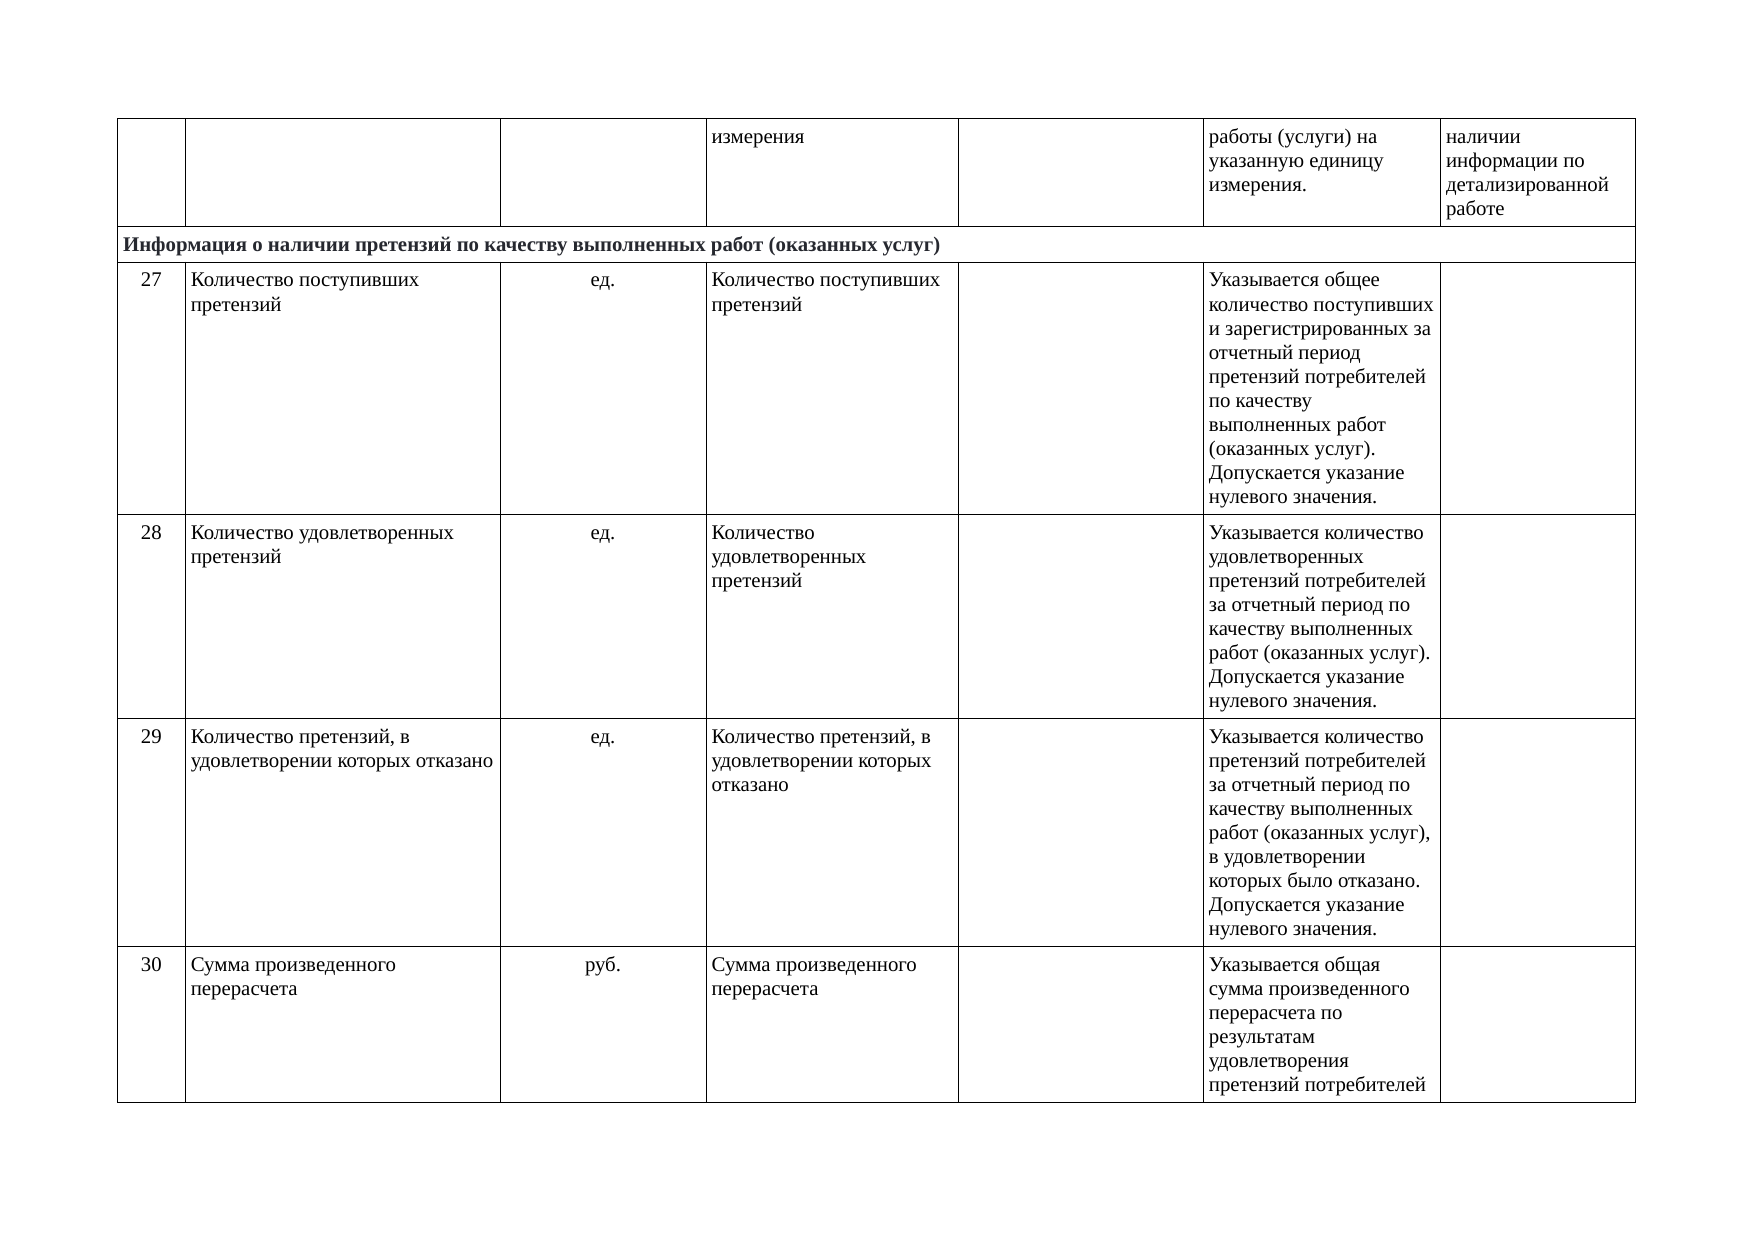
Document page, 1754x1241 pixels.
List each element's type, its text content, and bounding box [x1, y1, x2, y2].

table_cell Количество поступивших претензий [707, 263, 958, 514]
table_cell [959, 719, 1203, 946]
table_cell 29 [118, 719, 185, 946]
table_cell ед. [501, 263, 706, 514]
table_cell [118, 119, 185, 226]
table_cell ед. [501, 719, 706, 946]
table_cell [186, 119, 500, 226]
table_cell 30 [118, 947, 185, 1102]
table_cell Указывается количество претензий потребителей за отчетный период по качеству выполненных работ (оказанных услуг), в удовлетворении которых было отказано. Допускается указание нулевого значения. [1204, 719, 1440, 946]
table_cell Количество претензий, в удовлетворении которых отказано [186, 719, 500, 946]
table_cell Количество поступивших претензий [186, 263, 500, 514]
table_cell [959, 263, 1203, 514]
table_cell Сумма произведенного перерасчета [186, 947, 500, 1102]
table_cell [959, 119, 1203, 226]
table_cell Указывается общее количество поступивших и зарегистрированных за отчетный период претензий потребителей по качеству выполненных работ (оказанных услуг). Допускается указание нулевого значения. [1204, 263, 1440, 514]
table_cell [1441, 263, 1635, 514]
table_cell Количество претензий, в удовлетворении которых отказано [707, 719, 958, 946]
table_cell [959, 947, 1203, 1102]
table_cell Указывается общая сумма произведенного перерасчета по результатам удовлетворения претензий потребителей [1204, 947, 1440, 1102]
table_cell Количество удовлетворенных претензий [707, 515, 958, 718]
table_cell [1441, 515, 1635, 718]
table_cell наличии информации по детализированной работе [1441, 119, 1635, 226]
table_cell работы (услуги) на указанную единицу измерения. [1204, 119, 1440, 226]
table_cell 28 [118, 515, 185, 718]
table_cell [1441, 719, 1635, 946]
table_cell Указывается количество удовлетворенных претензий потребителей за отчетный период по качеству выполненных работ (оказанных услуг). Допускается указание нулевого значения. [1204, 515, 1440, 718]
table_cell ед. [501, 515, 706, 718]
table_cell [959, 515, 1203, 718]
table_cell 27 [118, 263, 185, 514]
table_cell руб. [501, 947, 706, 1102]
table_cell [1441, 947, 1635, 1102]
table_cell Количество удовлетворенных претензий [186, 515, 500, 718]
table_cell Сумма произведенного перерасчета [707, 947, 958, 1102]
table_cell измерения [707, 119, 958, 226]
table_cell Информация о наличии претензий по качеству выполненных работ (оказанных услуг) [118, 227, 1635, 262]
table_cell [501, 119, 706, 226]
